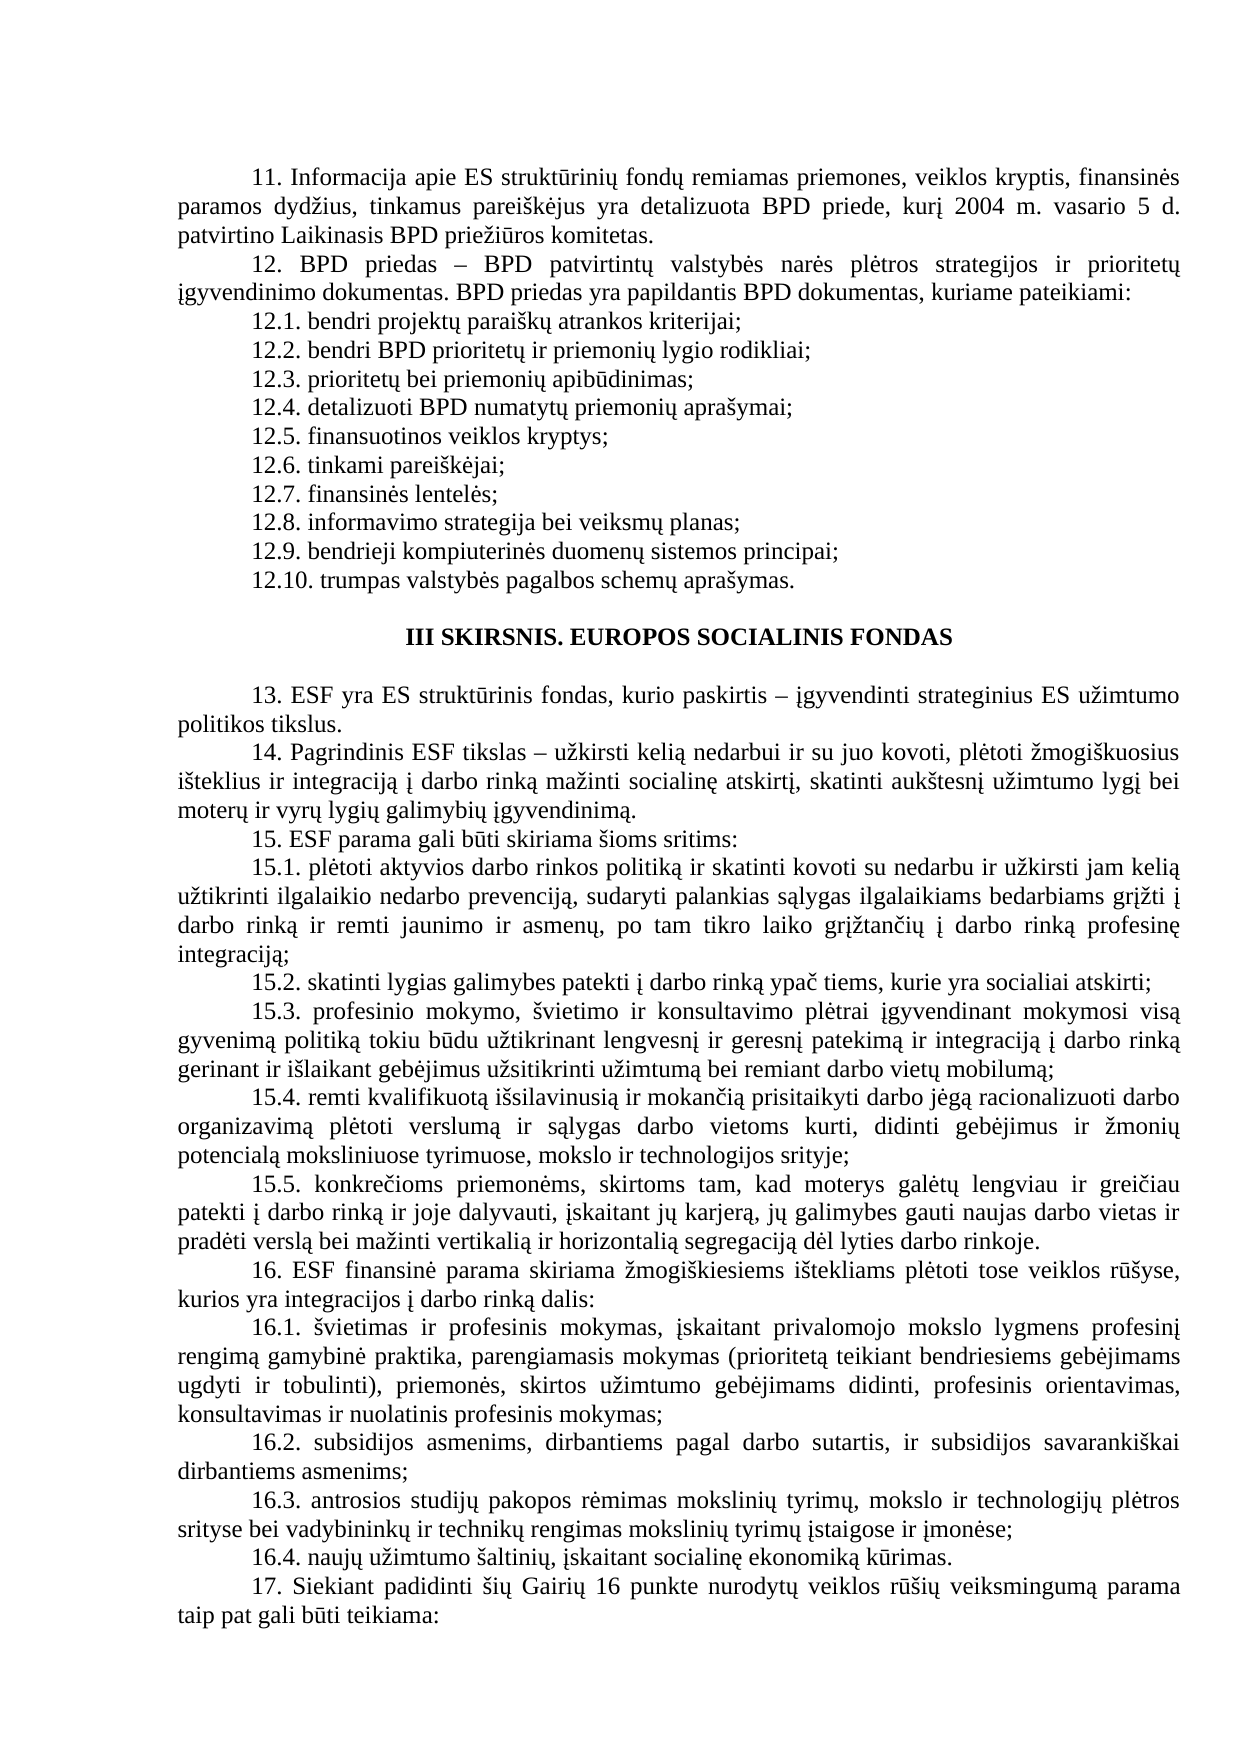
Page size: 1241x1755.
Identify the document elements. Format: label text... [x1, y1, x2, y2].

text 12.7. finansinės lentelės; [177, 479, 1181, 507]
text 12.2. bendri BPD prioritetų ir priemonių lygio rodikliai; [177, 335, 1181, 364]
text 16.3. antrosios studijų pakopos rėmimas mokslinių tyrimų, mokslo ir technologijų plėtros srityse bei vadybininkų ir technikų rengimas mokslinių tyrimų įstaigose ir įmonėse; [177, 1485, 1181, 1542]
text 12. BPD priedas – BPD patvirtintų valstybės narės plėtros strategijos ir prioritetų įgyvendinimo dokumentas. BPD priedas yra papildantis BPD dokumentas, kuriame pateikiami: [177, 249, 1181, 306]
text 12.10. trumpas valstybės pagalbos schemų aprašymas. [177, 565, 1181, 594]
text 13. ESF yra ES struktūrinis fondas, kurio paskirtis – įgyvendinti strateginius ES užimtumo politikos tikslus. [177, 680, 1181, 737]
text 15. ESF parama gali būti skiriama šioms sritims: [177, 824, 1181, 852]
text 15.3. profesinio mokymo, švietimo ir konsultavimo plėtrai įgyvendinant mokymosi visą gyvenimą politiką tokiu būdu užtikrinant lengvesnį ir geresnį patekimą ir integraciją į darbo rinką gerinant ir išlaikant gebėjimus užsitikrinti užimtumą bei remiant darbo vietų mobilumą; [177, 996, 1181, 1082]
text 16.1. švietimas ir profesinis mokymas, įskaitant privalomojo mokslo lygmens profesinį rengimą gamybinė praktika, parengiamasis mokymas (prioritetą teikiant bendriesiems gebėjimams ugdyti ir tobulinti), priemonės, skirtos užimtumo gebėjimams didinti, profesinis orientavimas, konsultavimas ir nuolatinis profesinis mokymas; [177, 1312, 1181, 1427]
text 12.3. prioritetų bei priemonių apibūdinimas; [177, 364, 1181, 392]
text 12.6. tinkami pareiškėjai; [177, 450, 1181, 479]
text 15.4. remti kvalifikuotą išsilavinusią ir mokančią prisitaikyti darbo jėgą racionalizuoti darbo organizavimą plėtoti verslumą ir sąlygas darbo vietoms kurti, didinti gebėjimus ir žmonių potencialą moksliniuose tyrimuose, mokslo ir technologijos srityje; [177, 1082, 1181, 1169]
text 16.4. naujų užimtumo šaltinių, įskaitant socialinę ekonomiką kūrimas. [177, 1542, 1181, 1571]
text 12.9. bendrieji kompiuterinės duomenų sistemos principai; [177, 536, 1181, 565]
text 17. Siekiant padidinti šių Gairių 16 punkte nurodytų veiklos rūšių veiksmingumą parama taip pat gali būti teikiama: [177, 1571, 1181, 1629]
text 14. Pagrindinis ESF tikslas – užkirsti kelią nedarbui ir su juo kovoti, plėtoti žmogiškuosius išteklius ir integraciją į darbo rinką mažinti socialinę atskirtį, skatinti aukštesnį užimtumo lygį bei moterų ir vyrų lygių galimybių įgyvendinimą. [177, 737, 1181, 824]
text 16.2. subsidijos asmenims, dirbantiems pagal darbo sutartis, ir subsidijos savarankiškai dirbantiems asmenims; [177, 1427, 1181, 1485]
text III SKIRSNIS. EUROPOS SOCIALINIS FONDAS [177, 622, 1181, 651]
text 11. Informacija apie ES struktūrinių fondų remiamas priemones, veiklos kryptis, finansinės paramos dydžius, tinkamus pareiškėjus yra detalizuota BPD priede, kurį 2004 m. vasario 5 d. patvirtino Laikinasis BPD priežiūros komitetas. [177, 162, 1181, 249]
text 16. ESF finansinė parama skiriama žmogiškiesiems ištekliams plėtoti tose veiklos rūšyse, kurios yra integracijos į darbo rinką dalis: [177, 1255, 1181, 1312]
text 15.1. plėtoti aktyvios darbo rinkos politiką ir skatinti kovoti su nedarbu ir užkirsti jam kelią užtikrinti ilgalaikio nedarbo prevenciją, sudaryti palankias sąlygas ilgalaikiams bedarbiams grįžti į darbo rinką ir remti jaunimo ir asmenų, po tam tikro laiko grįžtančių į darbo rinką profesinę integraciją; [177, 852, 1181, 967]
text 12.8. informavimo strategija bei veiksmų planas; [177, 507, 1181, 536]
text 12.4. detalizuoti BPD numatytų priemonių aprašymai; [177, 392, 1181, 421]
text 12.5. finansuotinos veiklos kryptys; [177, 421, 1181, 450]
text 15.2. skatinti lygias galimybes patekti į darbo rinką ypač tiems, kurie yra socialiai atskirti; [177, 967, 1181, 996]
text 15.5. konkrečioms priemonėms, skirtoms tam, kad moterys galėtų lengviau ir greičiau patekti į darbo rinką ir joje dalyvauti, įskaitant jų karjerą, jų galimybes gauti naujas darbo vietas ir pradėti verslą bei mažinti vertikalią ir horizontalią segregaciją dėl lyties darbo rinkoje. [177, 1169, 1181, 1255]
text 12.1. bendri projektų paraiškų atrankos kriterijai; [177, 306, 1181, 335]
